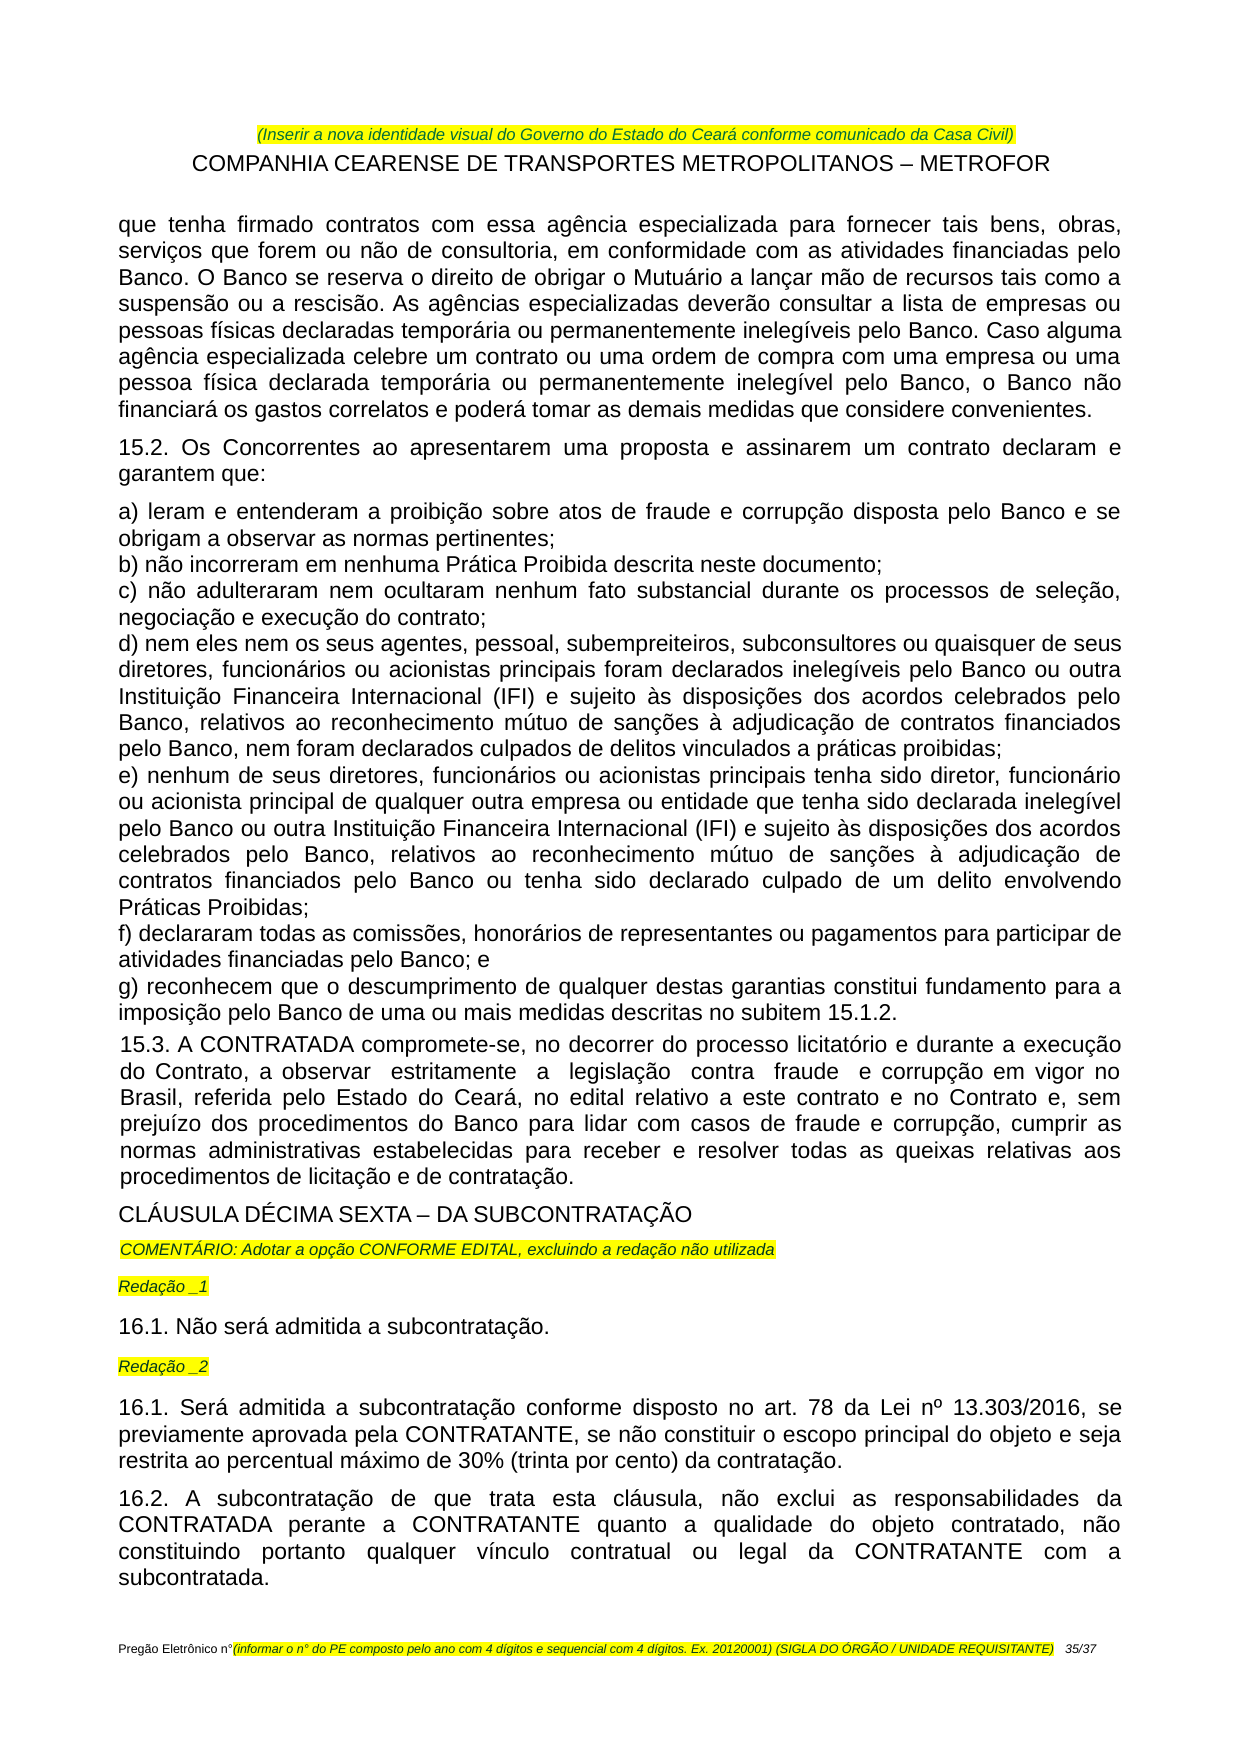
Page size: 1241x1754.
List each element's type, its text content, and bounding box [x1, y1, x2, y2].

text d) nem eles nem os seus agentes, pessoal, subempreiteiros, subconsultores ou quaisquer de seus diretores, funcionários ou acionistas principais foram declarados inelegíveis pelo Banco ou outra Instituição Financeira Internacional (IFI) e sujeito às disposições dos acordos celebrados pelo Banco, relativos ao reconhecimento mútuo de sanções à adjudicação de contratos financiados pelo Banco, nem foram declarados culpados de delitos vinculados a práticas proibidas; [118, 630, 1122, 762]
text COMENTÁRIO: Adotar a opção CONFORME EDITAL, excluindo a redação não utilizada [120, 1239, 1122, 1259]
text c) não adulteraram nem ocultaram nenhum fato substancial durante os processos de seleção, negociação e execução do contrato; [118, 577, 1122, 630]
text que tenha firmado contratos com essa agência especializada para fornecer tais bens, obras, serviços que forem ou não de consultoria, em conformidade com as atividades financiadas pelo Banco. O Banco se reserva o direito de obrigar o Mutuário a lançar mão de recursos tais como a suspensão ou a rescisão. As agências especializadas deverão consultar a lista de empresas ou pessoas físicas declaradas temporária ou permanentemente inelegíveis pelo Banco. Caso alguma agência especializada celebre um contrato ou uma ordem de compra com uma empresa ou uma pessoa física declarada temporária ou permanentemente inelegível pelo Banco, o Banco não financiará os gastos correlatos e poderá tomar as demais medidas que considere convenientes. [118, 211, 1122, 422]
text 16.1. Será admitida a subcontratação conforme disposto no art. 78 da Lei nº 13.303/2016, se previamente aprovada pela CONTRATANTE, se não constituir o escopo principal do objeto e seja restrita ao percentual máximo de 30% (trinta por cento) da contratação. [118, 1394, 1122, 1473]
text b) não incorreram em nenhuma Prática Proibida descrita neste documento; [118, 551, 1122, 577]
text Redação _2 [118, 1357, 1123, 1376]
text Redação _1 [118, 1276, 1123, 1296]
text 16.1. Não será admitida a subcontratação. [118, 1313, 1122, 1339]
text 15.3. A CONTRATADA compromete-se, no decorrer do processo licitatório e durante a execução do Contrato, a observar estritamente a legislação contra fraude e corrupção em vigor no Brasil, referida pelo Estado do Ceará, no edital relativo a este contrato e no Contrato e, sem prejuízo dos procedimentos do Banco para lidar com casos de fraude e corrupção, cumprir as normas administrativas estabelecidas para receber e resolver todas as queixas relativas aos procedimentos de licitação e de contratação. [119, 1031, 1122, 1189]
text f) declararam todas as comissões, honorários de representantes ou pagamentos para participar de atividades financiadas pelo Banco; e [118, 920, 1122, 973]
text 15.2. Os Concorrentes ao apresentarem uma proposta e assinarem um contrato declaram e garantem que: [118, 434, 1122, 486]
text e) nenhum de seus diretores, funcionários ou acionistas principais tenha sido diretor, funcionário ou acionista principal de qualquer outra empresa ou entidade que tenha sido declarada inelegível pelo Banco ou outra Instituição Financeira Internacional (IFI) e sujeito às disposições dos acordos celebrados pelo Banco, relativos ao reconhecimento mútuo de sanções à adjudicação de contratos financiados pelo Banco ou tenha sido declarado culpado de um delito envolvendo Práticas Proibidas; [118, 762, 1122, 920]
text a) leram e entenderam a proibição sobre atos de fraude e corrupção disposta pelo Banco e se obrigam a observar as normas pertinentes; [118, 498, 1122, 551]
text 16.2. A subcontratação de que trata esta cláusula, não exclui as responsabilidades da CONTRATADA perante a CONTRATANTE quanto a qualidade do objeto contratado, não constituindo portanto qualquer vínculo contratual ou legal da CONTRATANTE com a subcontratada. [118, 1485, 1122, 1591]
text g) reconhecem que o descumprimento de qualquer destas garantias constitui fundamento para a imposição pelo Banco de uma ou mais medidas descritas no subitem 15.1.2. [118, 973, 1122, 1025]
text CLÁUSULA DÉCIMA SEXTA – DA SUBCONTRATAÇÃO [118, 1201, 1122, 1228]
